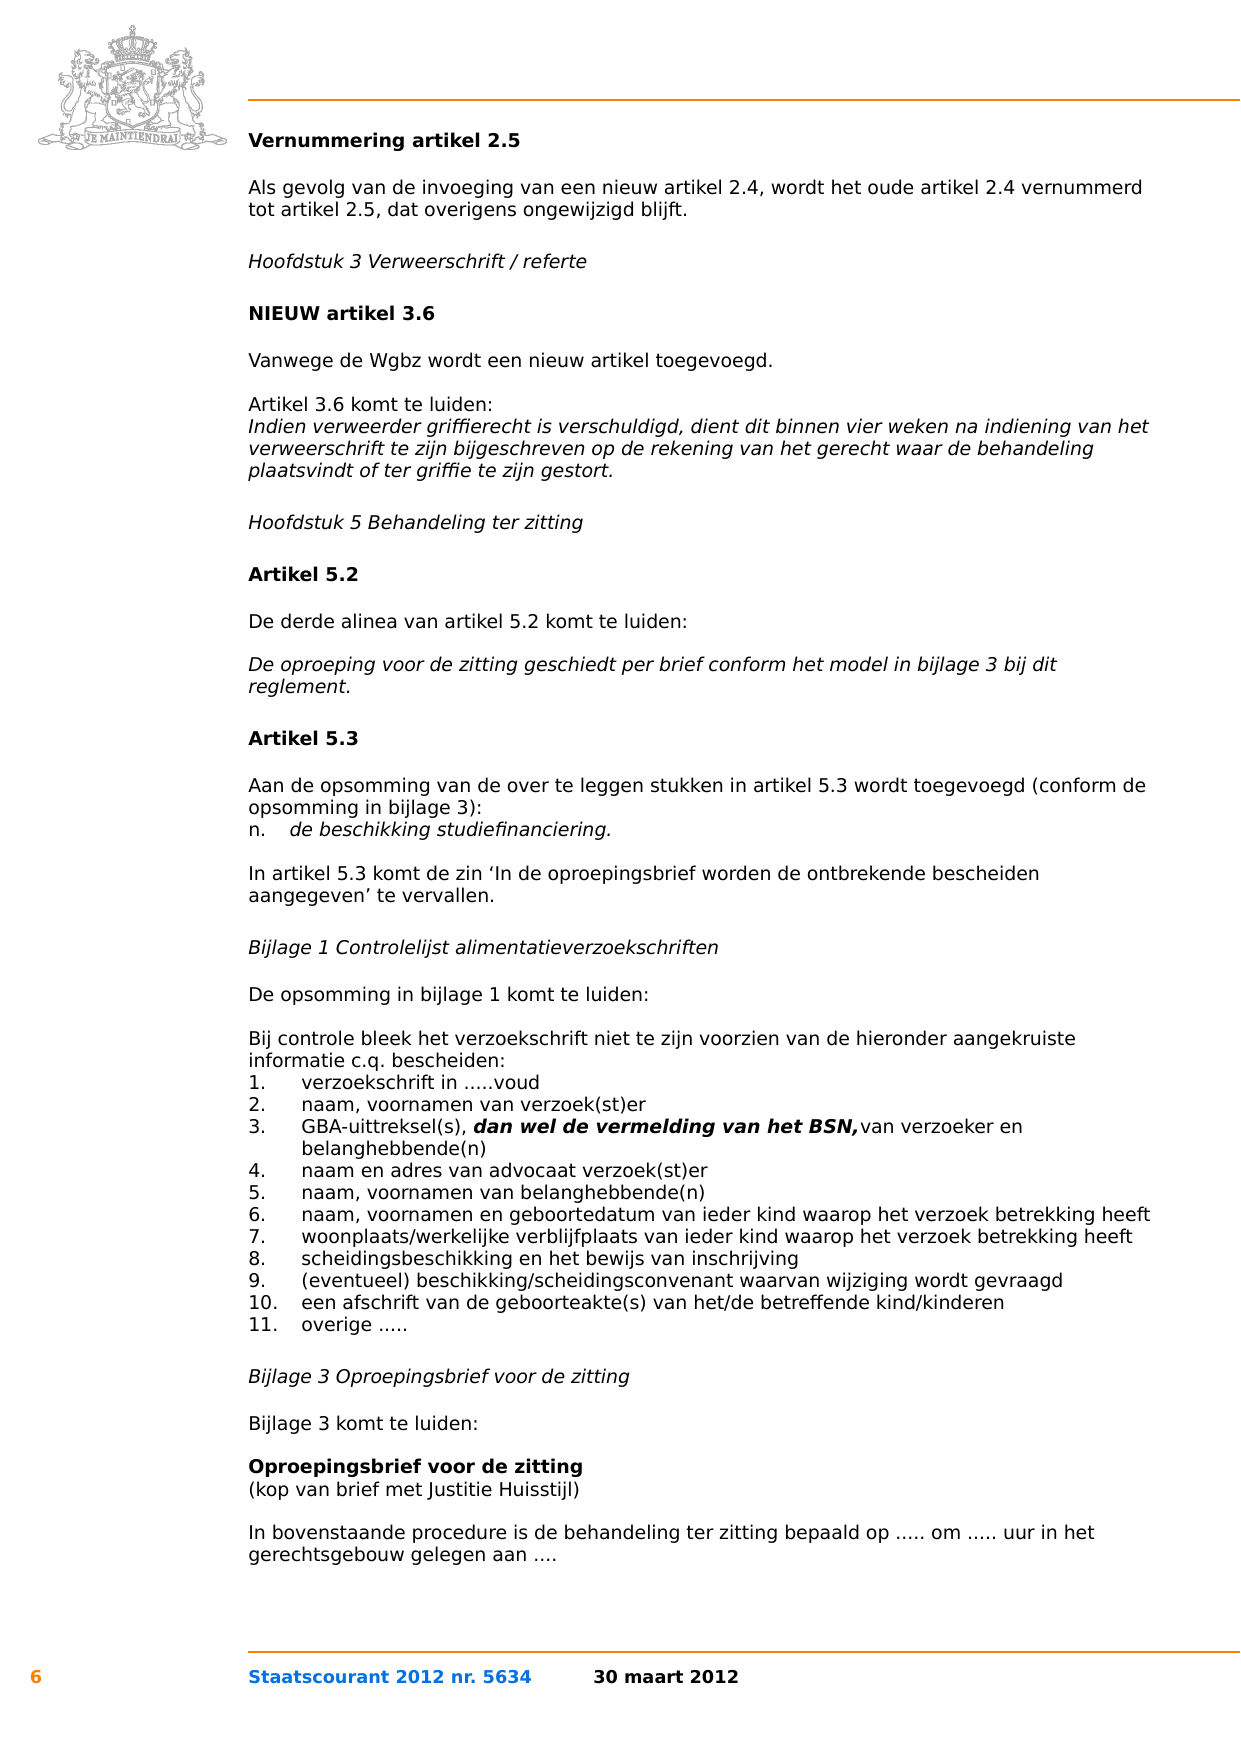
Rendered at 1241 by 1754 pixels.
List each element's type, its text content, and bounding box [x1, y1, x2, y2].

text De derde alinea van artikel 5.2 komt te luiden: [248, 611, 1163, 632]
text n. de beschikking studiefinanciering. [248, 819, 1163, 841]
text Indien verweerder griffierecht is verschuldigd, dient dit binnen vier weken na indiening van het verweerschrift te zijn bijgeschreven op de rekening van het gerecht waar de behandeling plaatsvindt of ter griffie te zijn gestort. [248, 416, 1163, 482]
subtitle Hoofdstuk 5 Behandeling ter zitting [248, 512, 1163, 533]
text In bovenstaande procedure is de behandeling ter zitting bepaald op ..... om ..... uur in het gerechtsgebouw gelegen aan .... [248, 1522, 1163, 1566]
text Oproepingsbrief voor de zitting [248, 1456, 1163, 1478]
text Bijlage 3 komt te luiden: [248, 1413, 1163, 1434]
text Bij controle bleek het verzoekschrift niet te zijn voorzien van de hieronder aangekruiste informatie c.q. bescheiden: [248, 1028, 1163, 1072]
picture [38, 25, 227, 150]
text In artikel 5.3 komt de zin ‘In de oproepingsbrief worden de ontbrekende bescheiden aangegeven’ te vervallen. [248, 863, 1163, 907]
text 1. verzoekschrift in .....voud [248, 1072, 1163, 1094]
text 4. naam en adres van advocaat verzoek(st)er [248, 1160, 1163, 1182]
text Aan de opsomming van de over te leggen stukken in artikel 5.3 wordt toegevoegd (conform de opsomming in bijlage 3): [248, 775, 1163, 819]
text 8. scheidingsbeschikking en het bewijs van inschrijving [248, 1248, 1163, 1270]
text 2. naam, voornamen van verzoek(st)er [248, 1094, 1163, 1116]
text (kop van brief met Justitie Huisstijl) [248, 1478, 1163, 1500]
subtitle Bijlage 1 Controlelijst alimentatieverzoekschriften [248, 937, 1163, 959]
text 7. woonplaats/werkelijke verblijfplaats van ieder kind waarop het verzoek betrekking heeft [248, 1226, 1163, 1248]
text 11. overige ..... [248, 1314, 1163, 1336]
text 5. naam, voornamen van belanghebbende(n) [248, 1182, 1163, 1204]
subtitle Artikel 5.3 [248, 728, 1163, 750]
text 10. een afschrift van de geboorteakte(s) van het/de betreffende kind/kinderen [248, 1292, 1163, 1314]
text Als gevolg van de invoeging van een nieuw artikel 2.4, wordt het oude artikel 2.4 vernummerd tot artikel 2.5, dat overigens ongewijzigd blijft. [248, 177, 1163, 221]
text 9. (eventueel) beschikking/scheidingsconvenant waarvan wijziging wordt gevraagd [248, 1270, 1163, 1292]
subtitle NIEUW artikel 3.6 [248, 303, 1163, 325]
subtitle Hoofdstuk 3 Verweerschrift / referte [248, 251, 1163, 273]
text De oproeping voor de zitting geschiedt per brief conform het model in bijlage 3 bij dit reglement. [248, 654, 1163, 698]
text Artikel 3.6 komt te luiden: [248, 394, 1163, 416]
text Vanwege de Wgbz wordt een nieuw artikel toegevoegd. [248, 350, 1163, 372]
subtitle Bijlage 3 Oproepingsbrief voor de zitting [248, 1366, 1163, 1388]
subtitle Artikel 5.2 [248, 563, 1163, 586]
text De opsomming in bijlage 1 komt te luiden: [248, 984, 1163, 1006]
text 6. naam, voornamen en geboortedatum van ieder kind waarop het verzoek betrekking heeft [248, 1204, 1163, 1226]
subtitle Vernummering artikel 2.5 [248, 130, 1163, 152]
text 3. GBA-uittreksel(s), dan wel de vermelding van het BSN,van verzoeker en belanghebbende(n) [248, 1116, 1163, 1160]
